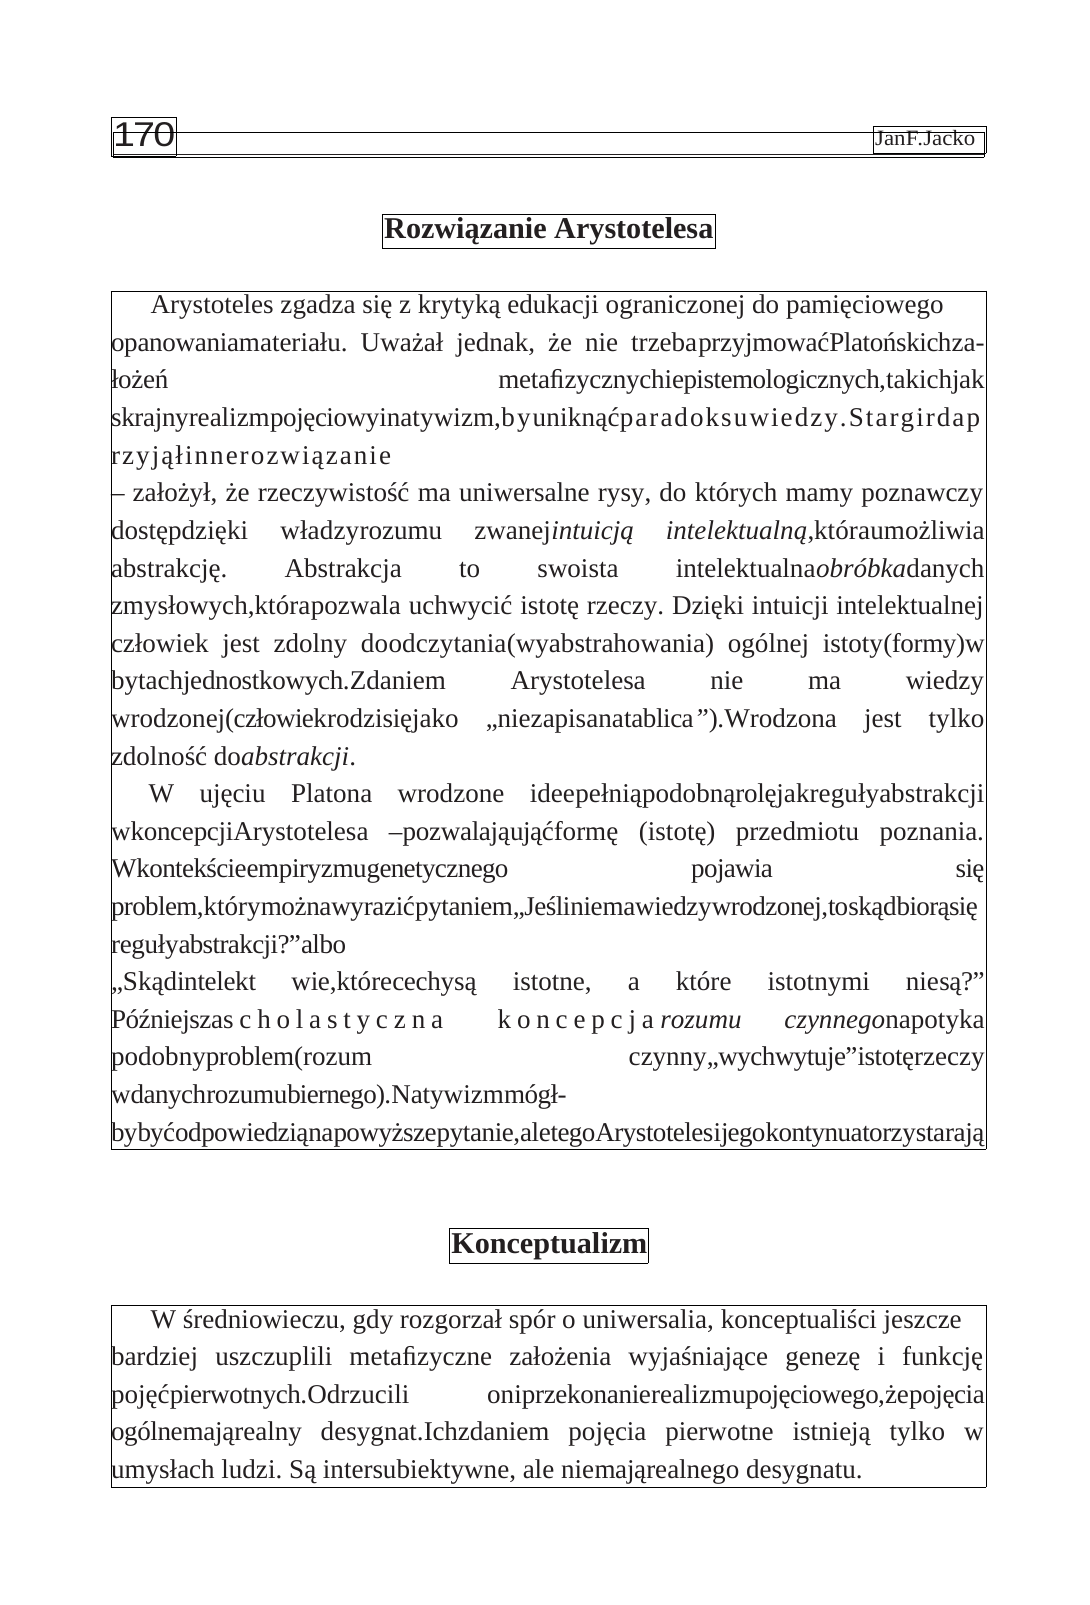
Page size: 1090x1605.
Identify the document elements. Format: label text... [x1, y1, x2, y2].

text W średniowieczu, gdy rozgorzał spór o uniwersalia, konceptualiści jeszcze [150, 1306, 986, 1334]
text W ujęciu Platona wrodzone ideepełniąpodobnąrolęjakregułyabstrakcji wkoncepcjiArystotelesa –pozwalająująćformę (istotę) przedmiotu poznania. Wkontekścieempiryzmugenetycznego pojawia się problem,którymożnawyrazićpytaniem„Jeśliniemawiedzywrodzonej,toskądbiorąsięregułyabstrakcji?”albo [112, 777, 984, 959]
text opanowaniamateriału. Uważał jednak, że nie trzebaprzyjmowaćPlatońskichza-łożeń metaﬁzycznychiepistemologicznych,takichjak skrajnyrealizmpojęciowyinatywizm,byuniknąćparadoksuwiedzy.Stargirdaprzyjąłinnerozwiązanie [112, 326, 984, 470]
text 170 [113, 118, 176, 132]
text JanF.Jacko [875, 127, 986, 150]
text – założył, że rzeczywistość ma uniwersalne rysy, do których mamy poznawczy dostępdzięki władzyrozumu zwanejintuicją intelektualną,któraumożliwia abstrakcję. Abstrakcja to swoista intelektualnaobróbkadanych zmysłowych,którapozwala uchwycić istotę rzeczy. Dzięki intuicji intelektualnej człowiek jest zdolny doodczytania(wyabstrahowania) ogólnej istoty(formy)w bytachjednostkowych.Zdaniem Arystotelesa nie ma wiedzy wrodzonej(człowiekrodzisięjako „niezapisanatablica”).Wrodzona jest tylko zdolność doabstrakcji. [112, 476, 984, 771]
text bardziej uszczuplili metaﬁzyczne założenia wyjaśniające genezę i funkcję pojęćpierwotnych.Odrzucili oniprzekonanierealizmupojęciowego,żepojęcia ogólnemająrealny desygnat.Ichzdaniem pojęcia pierwotne istnieją tylko w umysłach ludzi. Są intersubiektywne, ale niemająrealnego desygnatu. [112, 1334, 984, 1484]
text „Skądintelekt wie,którecechysą istotne, a które istotnymi niesą?” Późniejszascholastyczna koncepcjarozumu czynnegonapotyka podobnyproblem(rozum czynny„wychwytuje”istotęrzeczy wdanychrozumubiernego).Natywizmmógł- bybyćodpowiedziąnapowyższepytanie,aletegoArystotelesijegokontynuatorzystarająsię gouniknąć, bobyłbytopowrótdostanowiskaPlatona. [112, 965, 984, 1149]
text 170 [158, 125, 170, 132]
text 170 [114, 133, 176, 153]
text Rozwiązanie Arystotelesa [384, 215, 715, 245]
text 170 [158, 133, 170, 144]
text Arystoteles zgadza się z krytyką edukacji ograniczonej do pamięciowego [150, 292, 986, 320]
text Konceptualizm [451, 1229, 648, 1259]
